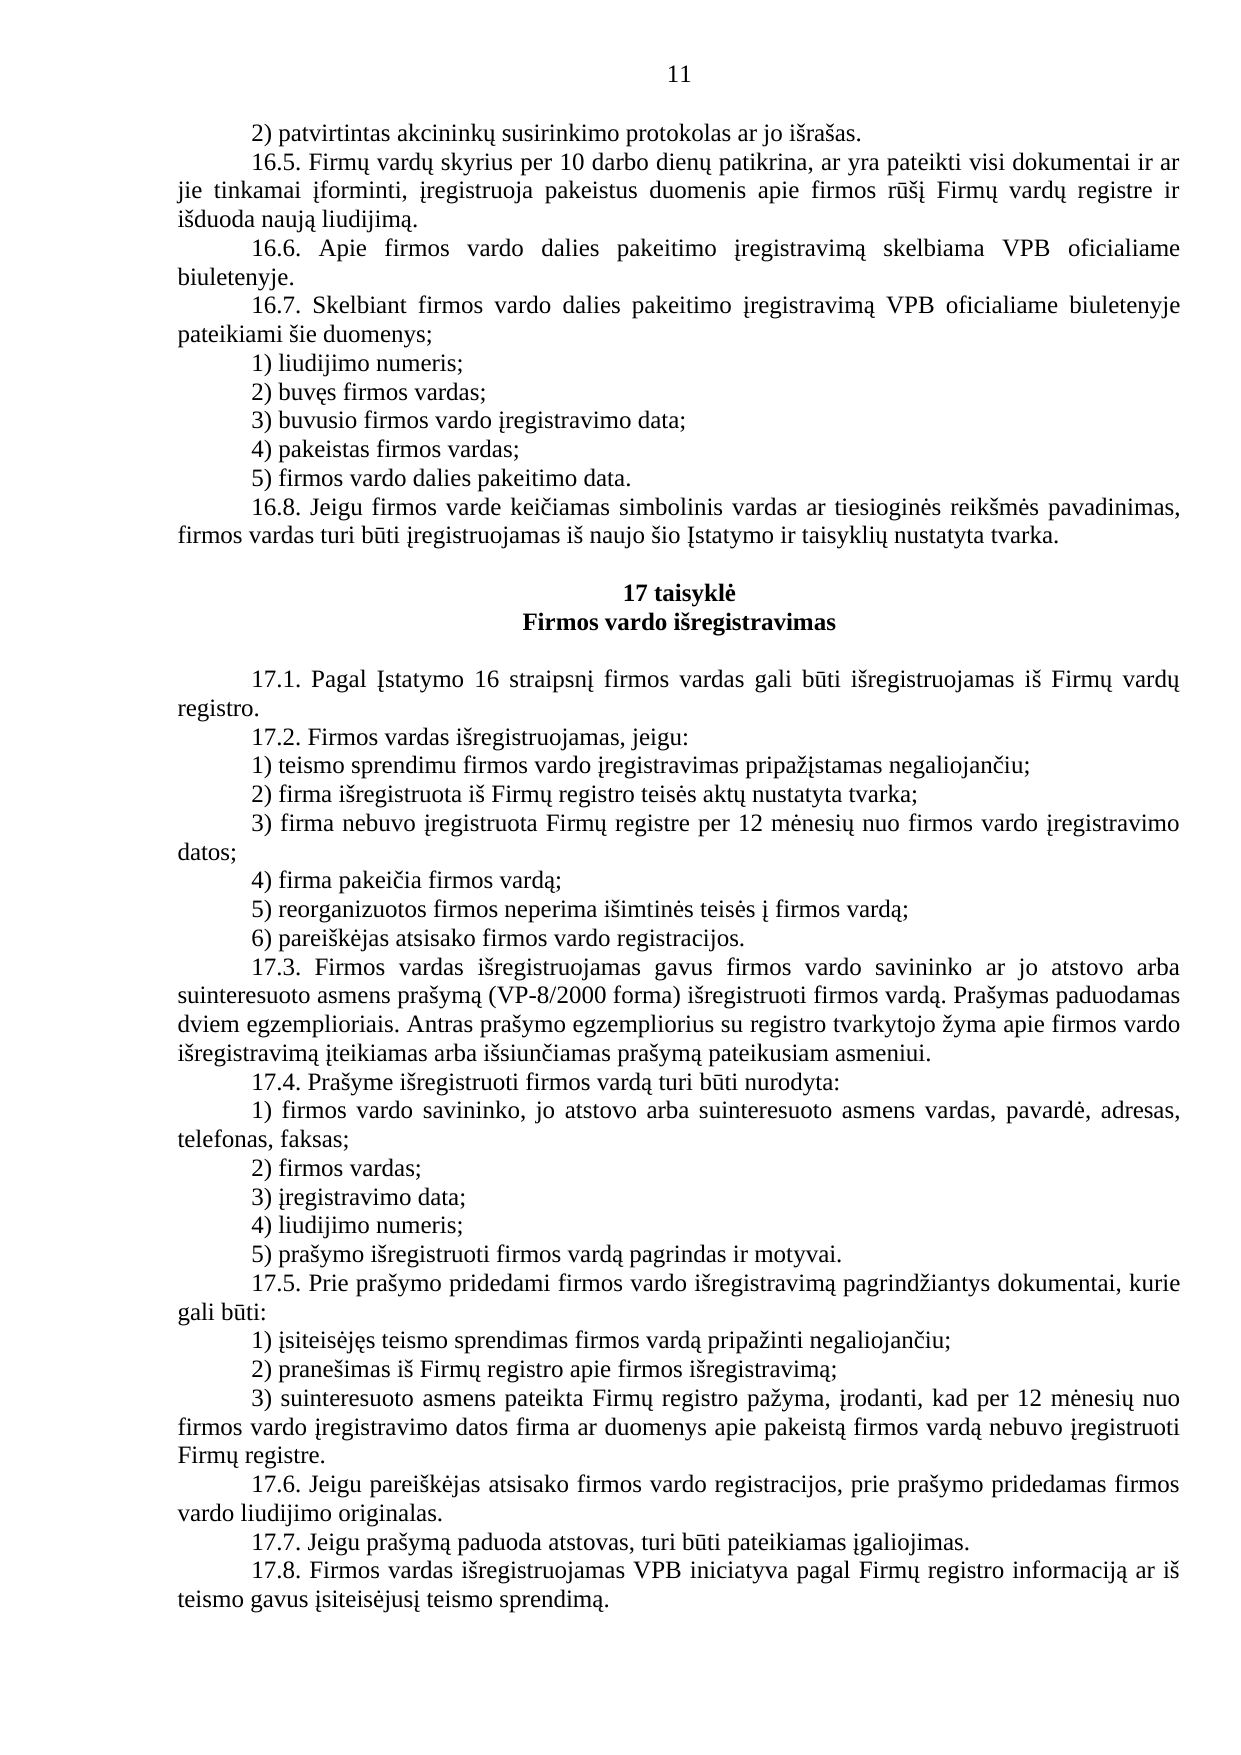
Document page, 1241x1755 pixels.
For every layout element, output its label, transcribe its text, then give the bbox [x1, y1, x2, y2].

text 17.6. Jeigu pareiškėjas atsisako firmos vardo registracijos, prie prašymo pridedamas firmos vardo liudijimo originalas. [177, 1469, 1181, 1527]
text 17 taisyklė [177, 578, 1181, 607]
text 2) pranešimas iš Firmų registro apie firmos išregistravimą; [177, 1354, 1181, 1383]
text 1) įsiteisėjęs teismo sprendimas firmos vardą pripažinti negaliojančiu; [177, 1326, 1181, 1354]
text 16.6. Apie firmos vardo dalies pakeitimo įregistravimą skelbiama VPB oficialiame biuletenyje. [177, 233, 1181, 291]
text 5) firmos vardo dalies pakeitimo data. [177, 463, 1181, 492]
text 5) prašymo išregistruoti firmos vardą pagrindas ir motyvai. [177, 1239, 1181, 1268]
text 2) firma išregistruota iš Firmų registro teisės aktų nustatyta tvarka; [177, 779, 1181, 808]
text 2) buvęs firmos vardas; [177, 377, 1181, 406]
text 5) reorganizuotos firmos neperima išimtinės teisės į firmos vardą; [177, 894, 1181, 923]
text 3) įregistravimo data; [177, 1182, 1181, 1211]
text 3) buvusio firmos vardo įregistravimo data; [177, 406, 1181, 434]
text 17.5. Prie prašymo pridedami firmos vardo išregistravimą pagrindžiantys dokumentai, kurie gali būti: [177, 1268, 1181, 1326]
text 17.8. Firmos vardas išregistruojamas VPB iniciatyva pagal Firmų registro informaciją ar iš teismo gavus įsiteisėjusį teismo sprendimą. [177, 1556, 1181, 1613]
text 4) liudijimo numeris; [177, 1211, 1181, 1239]
text 4) firma pakeičia firmos vardą; [177, 866, 1181, 894]
text 17.2. Firmos vardas išregistruojamas, jeigu: [177, 722, 1181, 751]
text 17.1. Pagal Įstatymo 16 straipsnį firmos vardas gali būti išregistruojamas iš Firmų vardų registro. [177, 664, 1181, 722]
text 2) patvirtintas akcininkų susirinkimo protokolas ar jo išrašas. [177, 118, 1181, 147]
text 16.7. Skelbiant firmos vardo dalies pakeitimo įregistravimą VPB oficialiame biuletenyje pateikiami šie duomenys; [177, 291, 1181, 348]
text 1) teismo sprendimu firmos vardo įregistravimas pripažįstamas negaliojančiu; [177, 751, 1181, 779]
text 16.8. Jeigu firmos varde keičiamas simbolinis vardas ar tiesioginės reikšmės pavadinimas, firmos vardas turi būti įregistruojamas iš naujo šio Įstatymo ir taisyklių nustatyta tvarka. [177, 492, 1181, 549]
text 2) firmos vardas; [177, 1153, 1181, 1182]
text 6) pareiškėjas atsisako firmos vardo registracijos. [177, 923, 1181, 952]
text 4) pakeistas firmos vardas; [177, 434, 1181, 463]
text Firmos vardo išregistravimas [177, 607, 1181, 636]
text 17.3. Firmos vardas išregistruojamas gavus firmos vardo savininko ar jo atstovo arba suinteresuoto asmens prašymą (VP-8/2000 forma) išregistruoti firmos vardą. Prašymas paduodamas dviem egzemplioriais. Antras prašymo egzempliorius su registro tvarkytojo žyma apie firmos vardo išregistravimą įteikiamas arba išsiunčiamas prašymą pateikusiam asmeniui. [177, 952, 1181, 1067]
text 17.4. Prašyme išregistruoti firmos vardą turi būti nurodyta: [177, 1067, 1181, 1096]
text 17.7. Jeigu prašymą paduoda atstovas, turi būti pateikiamas įgaliojimas. [177, 1527, 1181, 1556]
text 16.5. Firmų vardų skyrius per 10 darbo dienų patikrina, ar yra pateikti visi dokumentai ir ar jie tinkamai įforminti, įregistruoja pakeistus duomenis apie firmos rūšį Firmų vardų registre ir išduoda naują liudijimą. [177, 147, 1181, 233]
text 1) liudijimo numeris; [177, 348, 1181, 377]
text 3) firma nebuvo įregistruota Firmų registre per 12 mėnesių nuo firmos vardo įregistravimo datos; [177, 808, 1181, 866]
text 3) suinteresuoto asmens pateikta Firmų registro pažyma, įrodanti, kad per 12 mėnesių nuo firmos vardo įregistravimo datos firma ar duomenys apie pakeistą firmos vardą nebuvo įregistruoti Firmų registre. [177, 1383, 1181, 1469]
text 1) firmos vardo savininko, jo atstovo arba suinteresuoto asmens vardas, pavardė, adresas, telefonas, faksas; [177, 1096, 1181, 1153]
